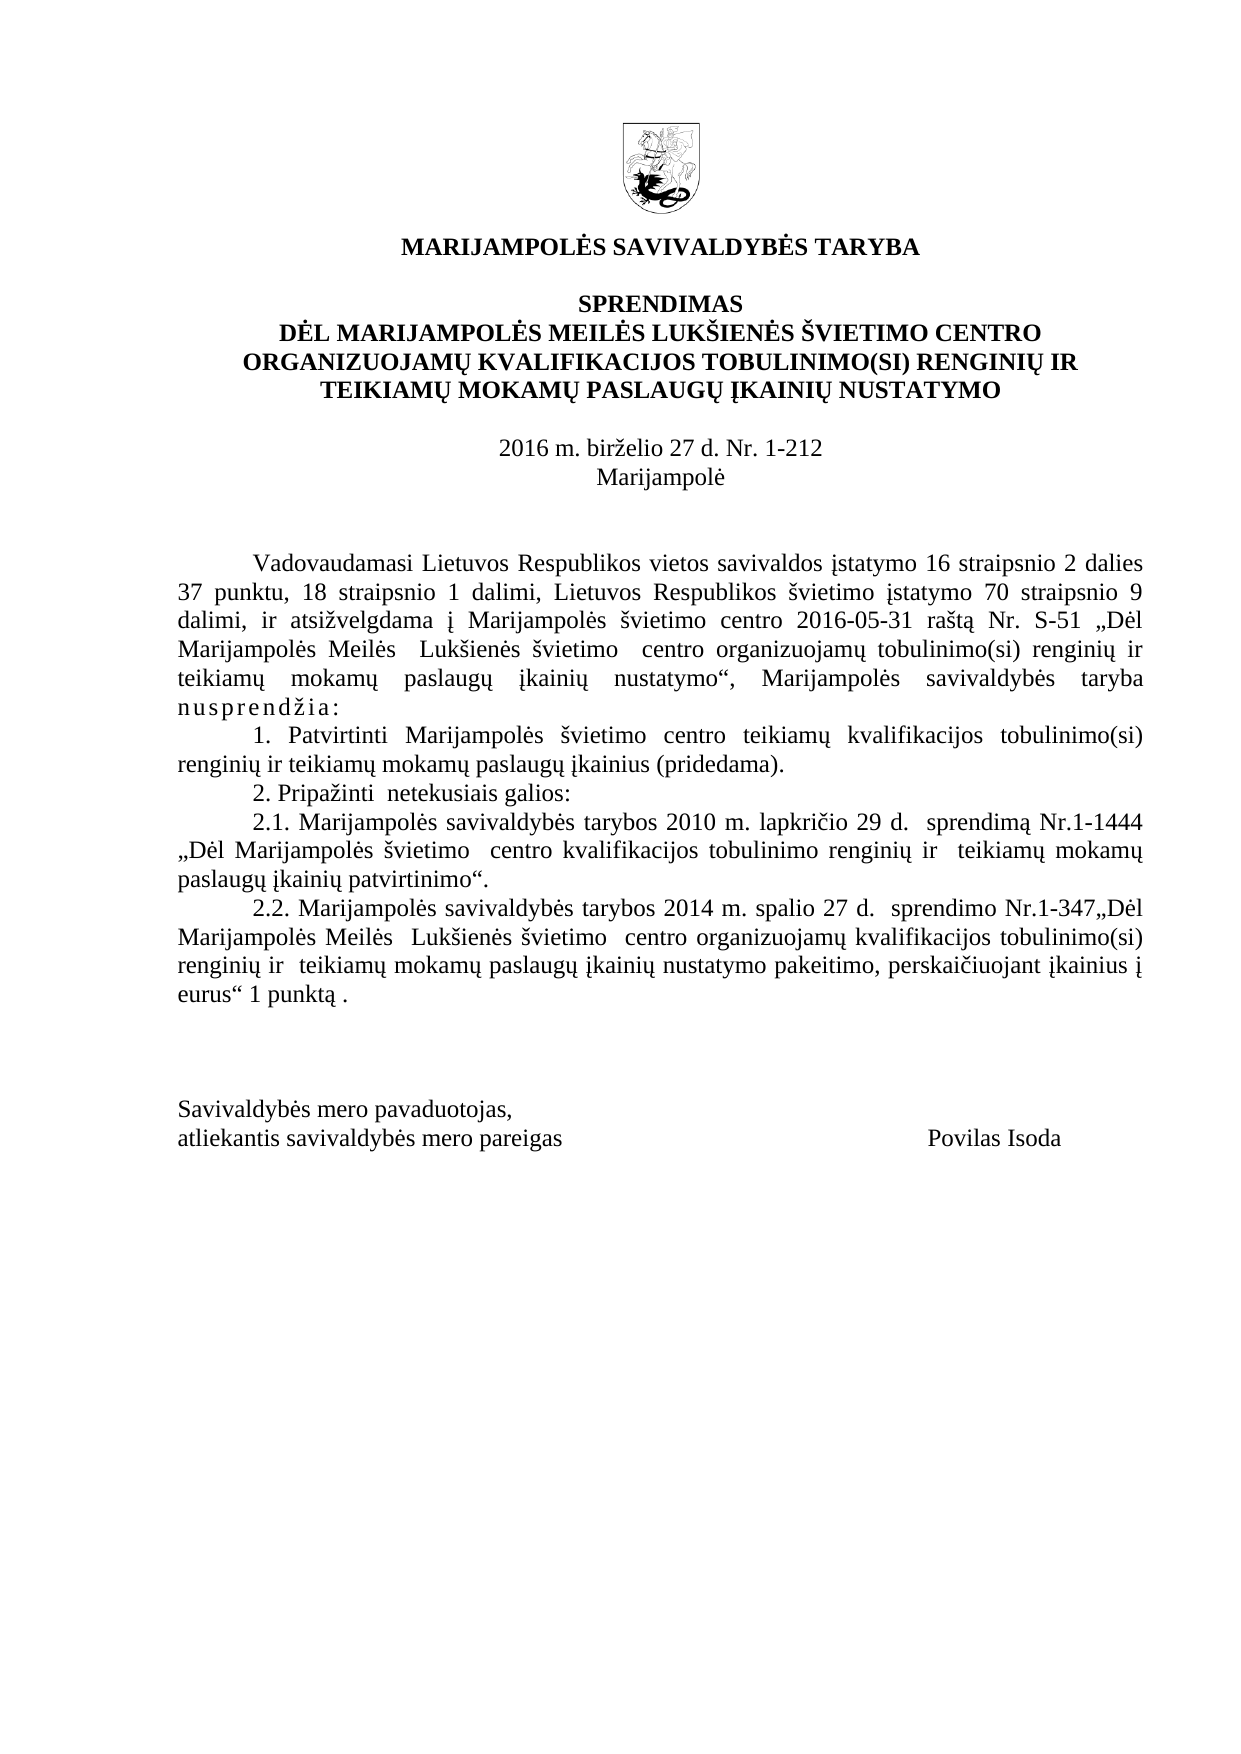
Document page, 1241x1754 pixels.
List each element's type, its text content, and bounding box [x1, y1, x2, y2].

text 2.1. Marijampolės savivaldybės tarybos 2010 m. lapkričio 29 d. sprendimą Nr.1-1444 „Dėl Marijampolės švietimo centro kvalifikacijos tobulinimo renginių ir teikiamų mokamų paslaugų įkainių patvirtinimo“. [177, 807, 1144, 893]
text Marijampolė [177, 462, 1144, 490]
text 2016 m. birželio 27 d. Nr. 1-212 [177, 433, 1144, 462]
text DĖL MARIJAMPOLĖS MEILĖS LUKŠIENĖS ŠVIETIMO CENTRO ORGANIZUOJAMŲ KVALIFIKACIJOS TOBULINIMO(SI) RENGINIŲ IR TEIKIAMŲ MOKAMŲ PASLAUGŲ ĮKAINIŲ NUSTATYMO [177, 318, 1144, 404]
text 1. Patvirtinti Marijampolės švietimo centro teikiamų kvalifikacijos tobulinimo(si) renginių ir teikiamų mokamų paslaugų įkainius (pridedama). [177, 720, 1144, 778]
text Savivaldybės mero pavaduotojas, atliekantis savivaldybės mero pareigas Povilas Isoda [177, 1094, 1144, 1152]
text 2. Pripažinti netekusiais galios: [177, 778, 1144, 807]
text MARIJAMPOLĖS SAVIVALDYBĖS TARYBA [177, 232, 1144, 260]
text SPRENDIMAS [177, 289, 1144, 318]
text Vadovaudamasi Lietuvos Respublikos vietos savivaldos įstatymo 16 straipsnio 2 dalies 37 punktu, 18 straipsnio 1 dalimi, Lietuvos Respublikos švietimo įstatymo 70 straipsnio 9 dalimi, ir atsižvelgdama į Marijampolės švietimo centro 2016-05-31 raštą Nr. S-51 „Dėl Marijampolės Meilės Lukšienės švietimo centro organizuojamų tobulinimo(si) renginių ir teikiamų mokamų paslaugų įkainių nustatymo“, Marijampolės savivaldybės taryba nusprendžia: [177, 548, 1144, 720]
text 2.2. Marijampolės savivaldybės tarybos 2014 m. spalio 27 d. sprendimo Nr.1-347„Dėl Marijampolės Meilės Lukšienės švietimo centro organizuojamų kvalifikacijos tobulinimo(si) renginių ir teikiamų mokamų paslaugų įkainių nustatymo pakeitimo, perskaičiuojant įkainius į eurus“ 1 punktą . [177, 893, 1144, 1008]
